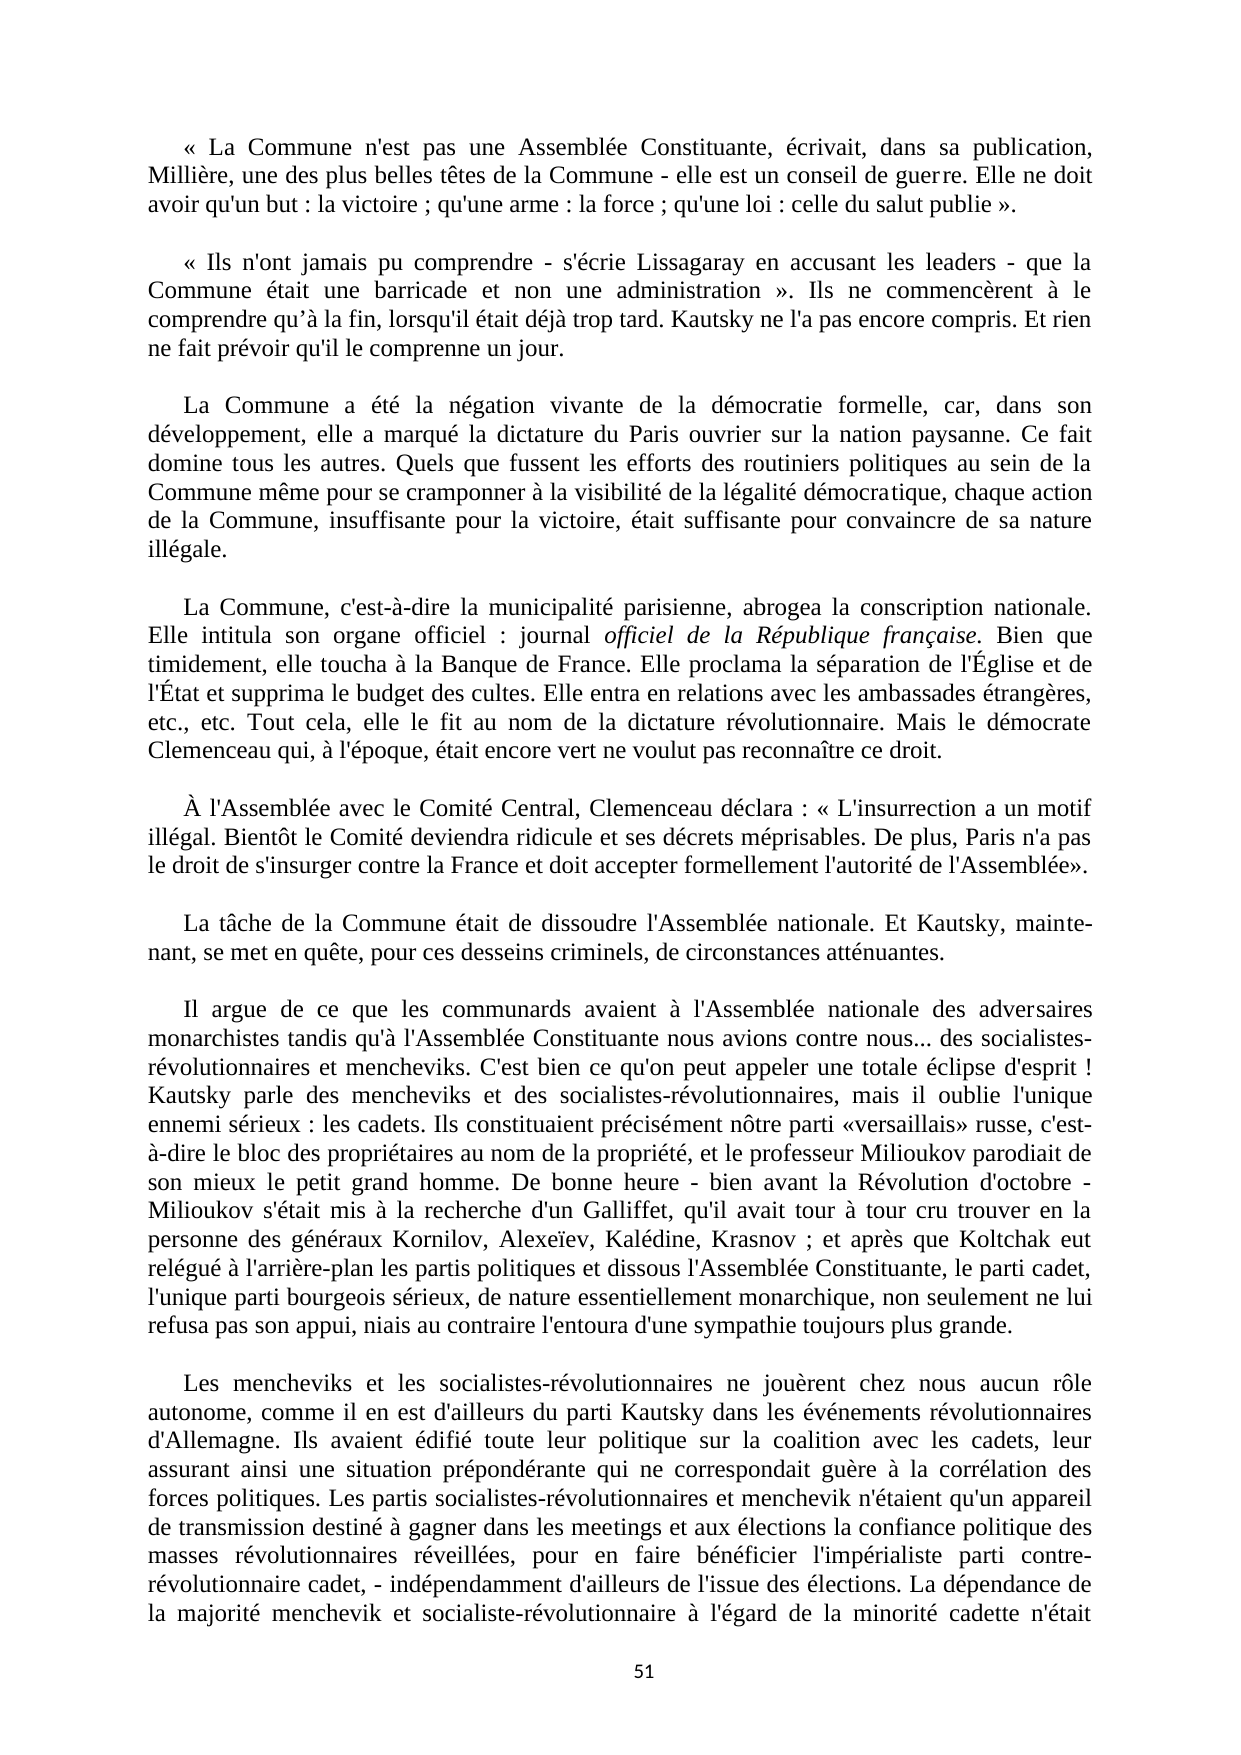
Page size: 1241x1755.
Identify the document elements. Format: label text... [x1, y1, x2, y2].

text À l'Assemblée avec le Comité Central, Clemenceau déclara : « L'insurrection a un motif illégal. Bientôt le Comité deviendra ridicule et ses décrets méprisables. De plus, Paris n'a pas le droit de s'insurger contre la France et doit accepter formellement l'auto­rité de l'Assemblée». [148, 793, 1093, 879]
text « La Commune n'est pas une Assemblée Constituante, écrivait, dans sa publi­cation, Millière, une des plus belles têtes de la Commune - elle est un conseil de guer­re. Elle ne doit avoir qu'un but : la victoire ; qu'une arme : la force ; qu'une loi : celle du salut publie ». [148, 132, 1093, 218]
text Il argue de ce que les communards avaient à l'Assemblée nationale des adver­saires monarchistes tandis qu'à l'Assemblée Constituante nous avions contre nous... des socialistes-révolutionnaires et mencheviks. C'est bien ce qu'on peut appeler une totale éclipse d'esprit ! Kautsky parle des mencheviks et des socialistes-révolu­tion­naires, mais il oublie l'unique ennemi sérieux : les cadets. Ils constituaient précisé­ment nôtre parti «versaillais» russe, c'est-à-dire le bloc des propriétaires au nom de la propriété, et le professeur Milioukov parodiait de son mieux le petit grand homme. De bonne heure - bien avant la Révolution d'octobre - Milioukov s'était mis à la recherche d'un Galliffet, qu'il avait tour à tour cru trouver en la personne des généraux Kornilov, Alexeïev, Kalédine, Krasnov ; et après que Koltchak eut relégué à l'arrière-plan les partis politiques et dissous l'Assemblée Constituante, le parti cadet, l'unique parti bourgeois sérieux, de nature essentiellement monarchique, non seule­ment ne lui refusa pas son appui, niais au contraire l'entoura d'une sympathie toujours plus grande. [148, 994, 1093, 1339]
text La tâche de la Commune était de dissoudre l'Assemblée nationale. Et Kautsky, main­te­nant, se met en quête, pour ces desseins criminels, de circonstances atté­nu­antes. [148, 908, 1093, 965]
text La Commune, c'est-à-dire la municipalité parisienne, abrogea la conscription nationale. Elle intitula son organe officiel : journal officiel de la République fran­çai­se. Bien que timidement, elle toucha à la Banque de France. Elle proclama la sépa­ra­tion de l'Église et de l'État et supprima le budget des cultes. Elle entra en relations avec les ambassades étrangères, etc., etc. Tout cela, elle le fit au nom de la dictature révolutionnaire. Mais le démocrate Clemenceau qui, à l'époque, était encore vert ne voulut pas reconnaître ce droit. [148, 592, 1093, 764]
text « Ils n'ont jamais pu comprendre - s'écrie Lissagaray en accusant les leaders - que la Commune était une barricade et non une administration ». Ils ne commencèrent à le comprendre qu’à la fin, lorsqu'il était déjà trop tard. Kautsky ne l'a pas encore compris. Et rien ne fait prévoir qu'il le comprenne un jour. [148, 247, 1093, 362]
text La Commune a été la négation vivante de la démocratie formelle, car, dans son développement, elle a marqué la dictature du Paris ouvrier sur la nation paysanne. Ce fait domine tous les autres. Quels que fussent les efforts des routiniers politiques au sein de la Commune même pour se cramponner à la visibilité de la légalité démocra­tique, chaque action de la Commune, insuffisante pour la victoire, était suffisante pour convaincre de sa nature illégale. [148, 390, 1093, 563]
text Les mencheviks et les socialistes-révolutionnaires ne jouèrent chez nous aucun rôle autonome, comme il en est d'ailleurs du parti Kautsky dans les événements révolutionnaires d'Allemagne. Ils avaient édifié toute leur politique sur la coalition avec les cadets, leur assurant ainsi une situation prépondérante qui ne correspondait guère à la corrélation des forces politiques. Les partis socialistes-révolutionnaires et menchevik n'étaient qu'un appareil de transmission destiné à gagner dans les mee­tings et aux élections la confiance politique des masses révolutionnaires réveil­lées, pour en faire bénéficier l'impérialiste parti contre- révolutionnaire cadet, - indépen­damment d'ailleurs de l'issue des élections. La dépendance de la majorité menchevik et socialiste-révolutionnaire à l'égard de la minorité cadette n'était [148, 1368, 1093, 1627]
